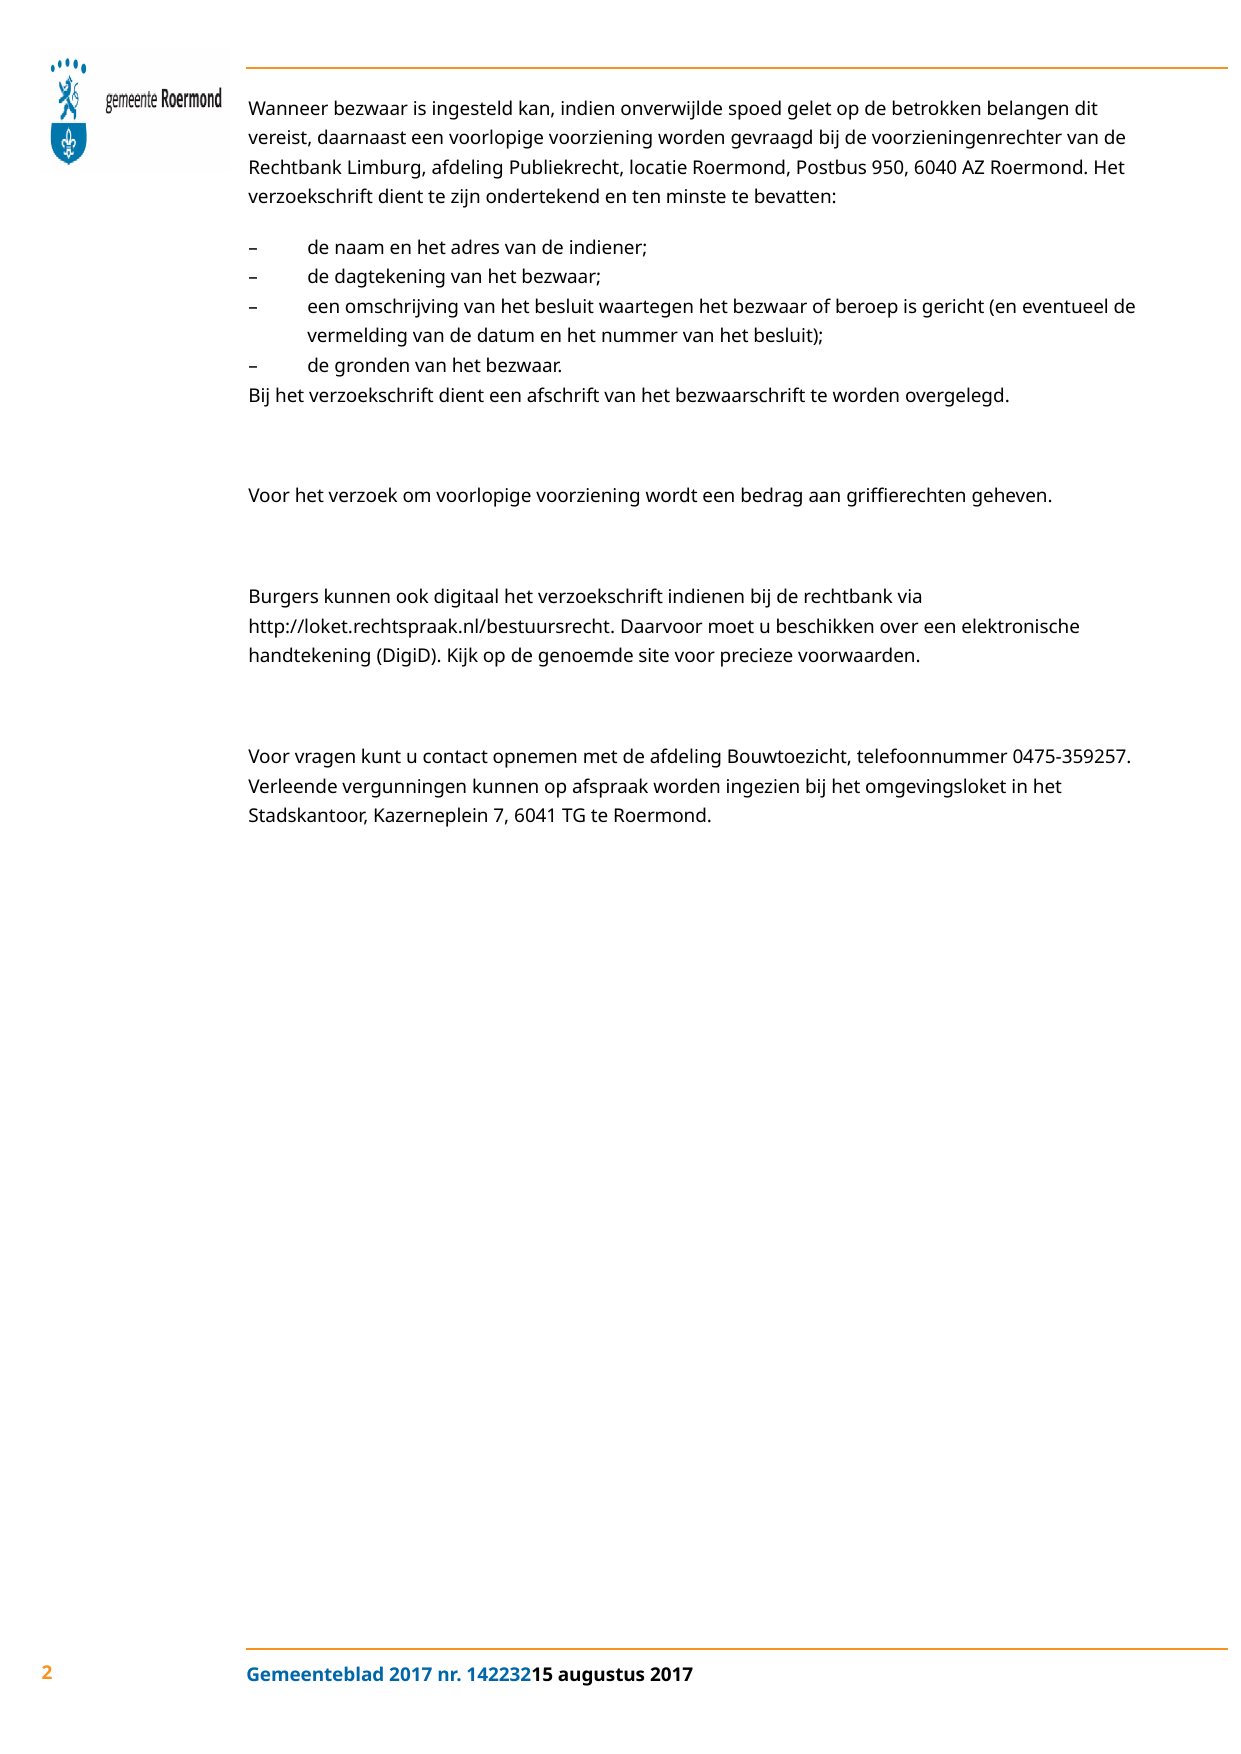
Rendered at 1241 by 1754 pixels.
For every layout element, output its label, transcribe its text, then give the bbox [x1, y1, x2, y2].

list een omschrijving van het besluit waartegen het bezwaar of beroep is gericht (en eventueel de vermelding van de datum en het nummer van het besluit); [248, 293, 1152, 348]
text Burgers kunnen ook digitaal het verzoekschrift indienen bij de rechtbank via http://loket.rechtspraak.nl/bestuursrecht. Daarvoor moet u beschikken over een elektronische handtekening (DigiD). Kijk op de genoemde site voor precieze voorwaarden. [248, 583, 1152, 668]
list de dagtekening van het bezwaar; [248, 263, 1152, 289]
text Bij het verzoekschrift dient een afschrift van het bezwaarschrift te worden overgelegd. [248, 382, 1152, 408]
text Voor het verzoek om voorlopige voorziening wordt een bedrag aan griffierechten geheven. [248, 483, 1152, 508]
list de naam en het adres van de indiener; [248, 234, 1152, 260]
picture [41, 47, 231, 172]
list de gronden van het bezwaar. [248, 352, 1152, 378]
text Voor vragen kunt u contact opnemen met de afdeling Bouwtoezicht, telefoonnummer 0475-359257. Verleende vergunningen kunnen op afspraak worden ingezien bij het omgevingsloket in het Stadskantoor, Kazerneplein 7, 6041 TG te Roermond. [248, 743, 1152, 828]
text Wanneer bezwaar is ingesteld kan, indien onverwijlde spoed gelet op de betrokken belangen dit vereist, daarnaast een voorlopige voorziening worden gevraagd bij de voorzieningenrechter van de Rechtbank Limburg, afdeling Publiekrecht, locatie Roermond, Postbus 950, 6040 AZ Roermond. Het verzoekschrift dient te zijn ondertekend en ten minste te bevatten: [248, 95, 1152, 209]
